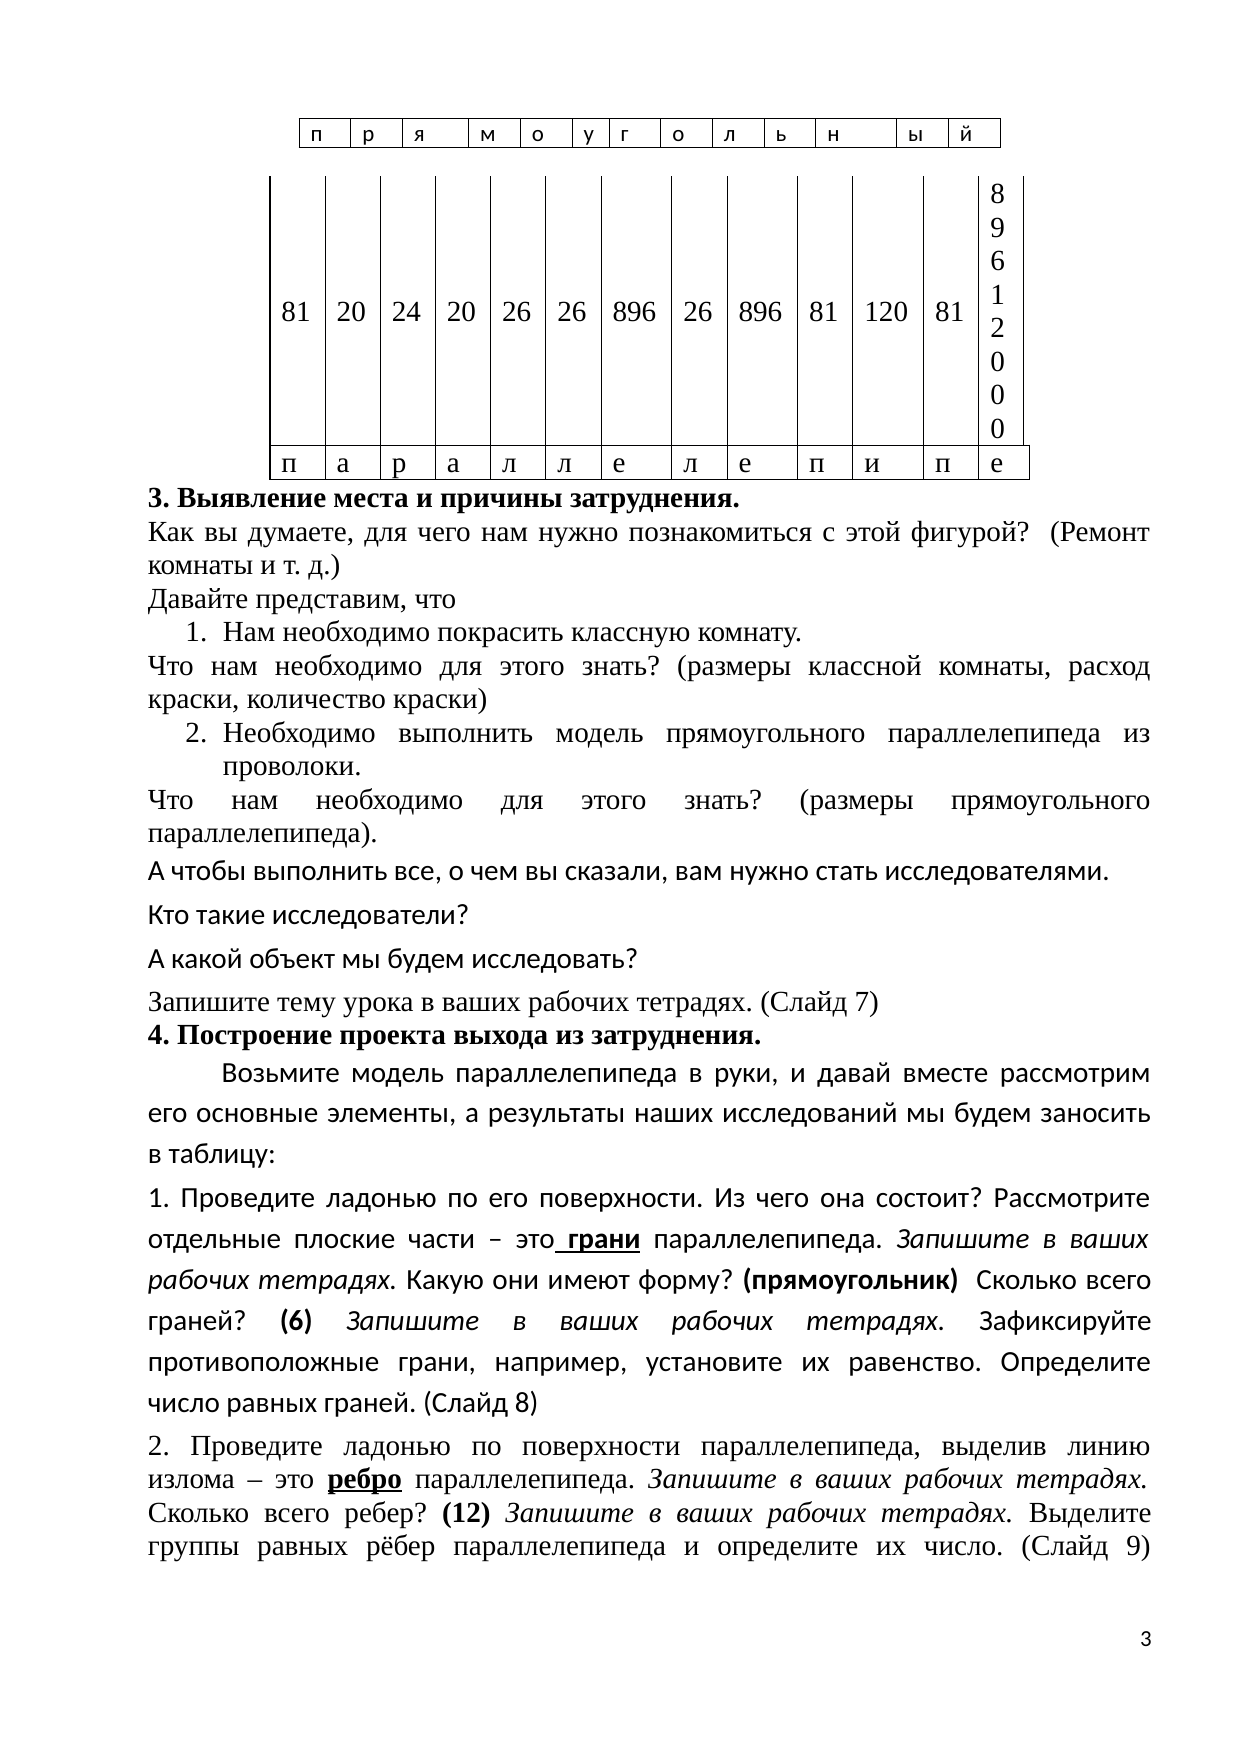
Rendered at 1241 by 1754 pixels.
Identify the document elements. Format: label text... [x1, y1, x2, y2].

table_cell н [816, 119, 896, 147]
table_cell п [300, 119, 350, 147]
table_cell р [381, 446, 435, 479]
text Возьмите модель параллелепипеда в руки, и давай вместе рассмотрим его основные элементы, а результаты наших исследований мы будем заносить в таблицу: [148, 1054, 1152, 1171]
table_cell л [491, 446, 545, 479]
text 1. Проведите ладонью по его поверхности. Из чего она состоит? Рассмотрите отдельные плоские части – это грани параллелепипеда. Запишите в ваших рабочих тетрадях. Какую они имеют форму? (прямоугольник) Сколько всего граней? (6) Запишите в ваших рабочих тетрадях. Зафиксируйте противоположные грани, например, установите их равенство. Определите число равных граней. (Слайд 8) [148, 1179, 1152, 1420]
table_header 24 [381, 176, 435, 444]
table_header 120 [853, 176, 923, 444]
table_cell у [573, 119, 609, 147]
table_cell ь [765, 119, 815, 147]
table_cell я [403, 119, 468, 147]
text А какой объект мы будем исследовать? [148, 940, 1152, 975]
text Запишите тему урока в ваших рабочих тетрадях. (Слайд 7) [148, 984, 1152, 1017]
text Что нам необходимо для этого знать? (размеры прямоугольного параллелепипеда). [148, 782, 1152, 849]
text Что нам необходимо для этого знать? (размеры классной комнаты, расход краски, количество краски) [148, 648, 1152, 715]
list Необходимо выполнить модель прямоугольного параллелепипеда из проволоки. [185, 715, 1152, 782]
text А чтобы выполнить все, о чем вы сказали, вам нужно стать исследователями. [148, 852, 1152, 888]
table_cell п [271, 446, 325, 479]
table_cell л [713, 119, 764, 147]
table_header 20 [326, 176, 380, 444]
table_cell г [610, 119, 660, 147]
table_cell о [521, 119, 572, 147]
table_cell л [546, 446, 601, 479]
table_cell м [469, 119, 520, 147]
text Кто такие исследователи? [148, 896, 1152, 932]
table_cell а [436, 446, 490, 479]
table_cell е [728, 446, 797, 479]
table_cell л [672, 446, 727, 479]
table_cell й [949, 119, 1000, 147]
list Нам необходимо покрасить классную комнату. [185, 614, 1152, 648]
table_cell е [979, 446, 1029, 479]
table_cell ы [897, 119, 948, 147]
table_cell р [351, 119, 402, 147]
text 2. Проведите ладонью по поверхности параллелепипеда, выделив линию излома – это ребро параллелепипеда. Запишите в ваших рабочих тетрадях. Сколько всего ребер? (12) Запишите в ваших рабочих тетрадях. Выделите группы равных рёбер параллелепипеда и определите их число. (Слайд 9) [148, 1428, 1152, 1562]
text Как вы думаете, для чего нам нужно познакомиться с этой фигурой? (Ремонт комнаты и т. д.) [148, 514, 1152, 581]
table_header 20 [436, 176, 490, 444]
table_header 81 [924, 176, 978, 444]
table_header 26 [491, 176, 545, 444]
table_cell а [326, 446, 380, 479]
text 3. Выявление места и причины затруднения. [148, 480, 1152, 514]
table_cell п [924, 446, 978, 479]
table_cell о [661, 119, 712, 147]
table_header 896 [602, 176, 671, 444]
table_header 26 [672, 176, 727, 444]
table_header 26 [546, 176, 601, 444]
table_cell и [853, 446, 923, 479]
table_cell е [602, 446, 671, 479]
table_header 81 [271, 176, 325, 444]
table_header 81 [798, 176, 852, 444]
text Давайте представим, что [148, 581, 1152, 614]
table_cell п [798, 446, 852, 479]
text 4. Построение проекта выхода из затруднения. [148, 1017, 1152, 1051]
table_header 896 12000 [979, 176, 1023, 444]
table_header 896 [728, 176, 797, 444]
